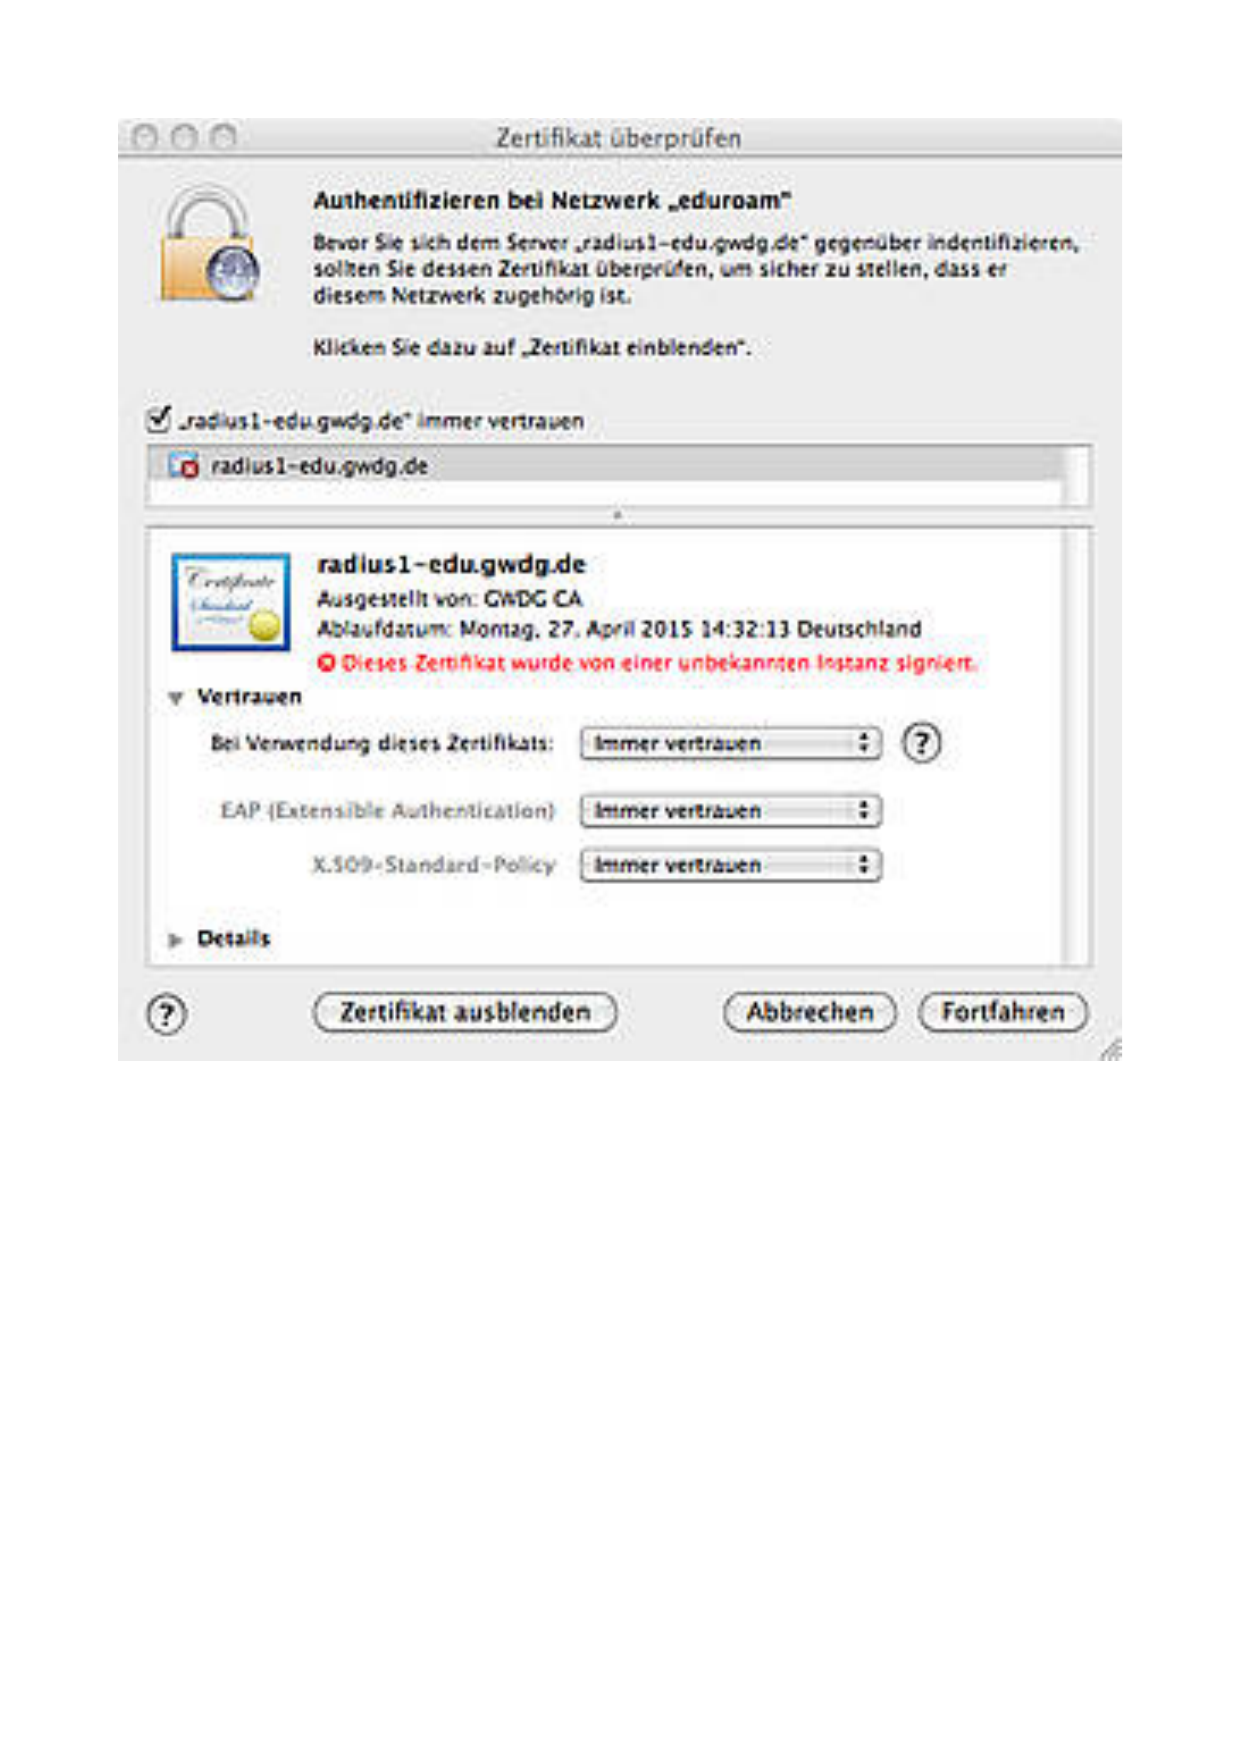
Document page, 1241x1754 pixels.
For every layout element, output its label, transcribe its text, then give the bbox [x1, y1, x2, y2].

text The certificate window should look as the following: [118, 1061, 1122, 1119]
picture [118, 118, 1123, 1061]
